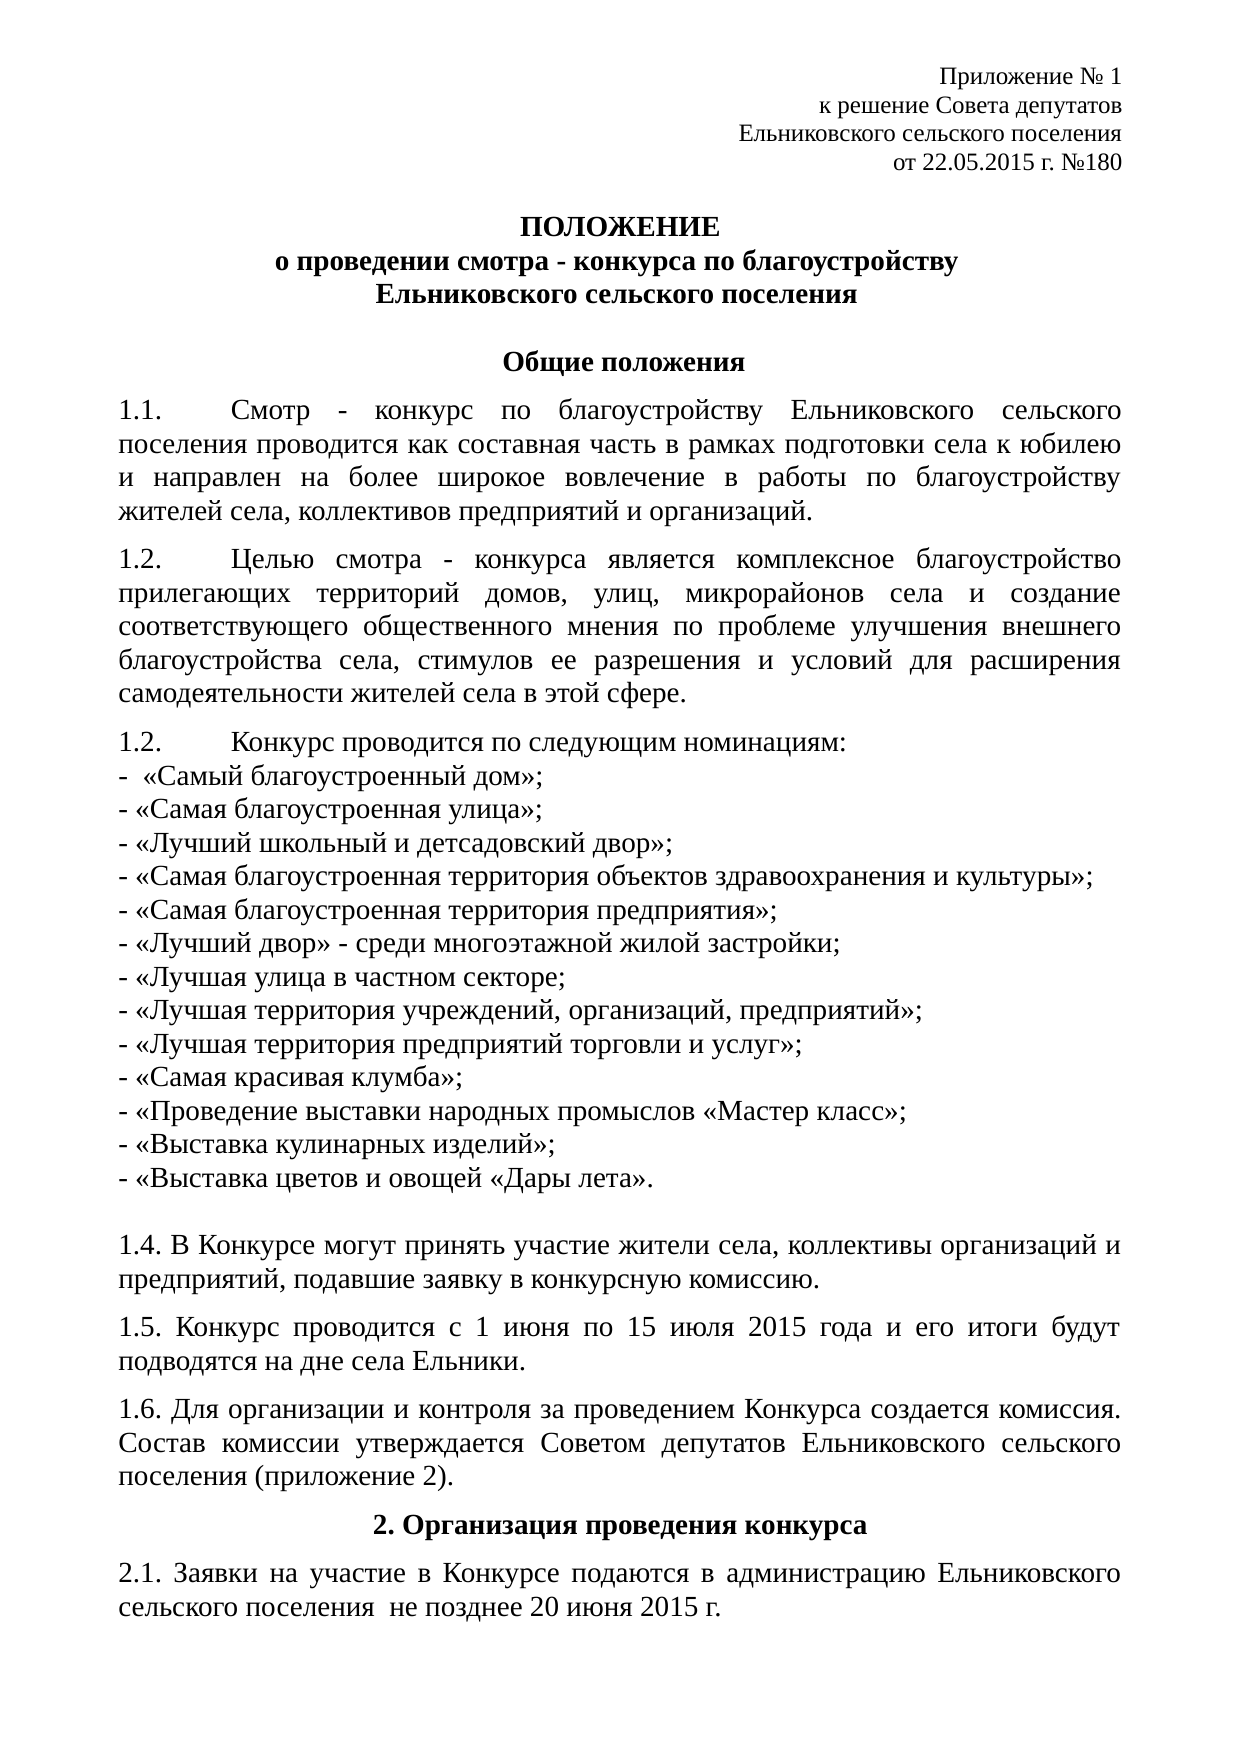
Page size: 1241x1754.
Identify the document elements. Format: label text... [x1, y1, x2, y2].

text от 22.05.2015 г. №180 [118, 147, 1122, 176]
list - «Выставка кулинарных изделий»; [118, 1127, 1122, 1160]
text 1.6. Для организации и контроля за проведением Конкурса создается комиссия. Состав комиссии утверждается Советом депутатов Ельниковского сельского поселения (приложение 2). [118, 1391, 1122, 1492]
text к решение Совета депутатов [118, 90, 1122, 118]
text - «Лучший школьный и детсадовский двор»; [118, 825, 1122, 858]
list - «Лучший двор» - среди многоэтажной жилой застройки; - «Лучшая улица в частном секторе; - «Лучшая территория учреждений, организаций, предприятий»; - «Лучшая территория предприятий торговли и услуг»; - «Самая красивая клумба»; [118, 925, 1122, 1093]
text 2. Организация проведения конкурса [118, 1507, 1122, 1541]
text Ельниковского сельского поселения [118, 277, 1122, 310]
list - «Самая благоустроенная территория предприятия»; [118, 892, 1122, 925]
text 1.4. В Конкурсе могут принять участие жители села, коллективы организаций и предприятий, подавшие заявку в конкурсную комиссию. [118, 1227, 1122, 1294]
text Ельниковского сельского поселения [118, 118, 1122, 147]
text Общие положения [118, 344, 1122, 377]
list Конкурс проводится по следующим номинациям: [118, 724, 1122, 758]
list Смотр - конкурс по благоустройству Ельниковского сельского поселения проводится как составная часть в рамках подготовки села к юбилею и направлен на более широкое вовлечение в работы по благоустройству жителей села, коллективов предприятий и организаций. [118, 392, 1122, 526]
text 1.5. Конкурс проводится с 1 июня по 15 июля 2015 года и его итоги будут подводятся на дне села Ельники. [118, 1309, 1122, 1376]
list - «Проведение выставки народных промыслов «Мастер класс»; [118, 1093, 1122, 1127]
list - «Самая благоустроенная территория объектов здравоохранения и культуры»; [118, 858, 1122, 892]
list - «Выставка цветов и овощей «Дары лета». [118, 1160, 1122, 1194]
text ПОЛОЖЕНИЕ о проведении смотра - конкурса по благоустройству [118, 209, 1122, 277]
list Целью смотра - конкурса является комплексное благоустройство прилегающих территорий домов, улиц, микрорайонов села и создание соответствующего общественного мнения по проблеме улучшения внешнего благоустройства села, стимулов ее разрешения и условий для расширения самодеятельности жителей села в этой сфере. [118, 541, 1122, 709]
text - «Самая благоустроенная улица»; [118, 791, 1122, 825]
text 2.1. Заявки на участие в Конкурсе подаются в администрацию Ельниковского сельского поселения не позднее 20 июня 2015 г. [118, 1556, 1122, 1623]
text - «Самый благоустроенный дом»; [118, 758, 1122, 791]
text Приложение № 1 [118, 61, 1122, 90]
